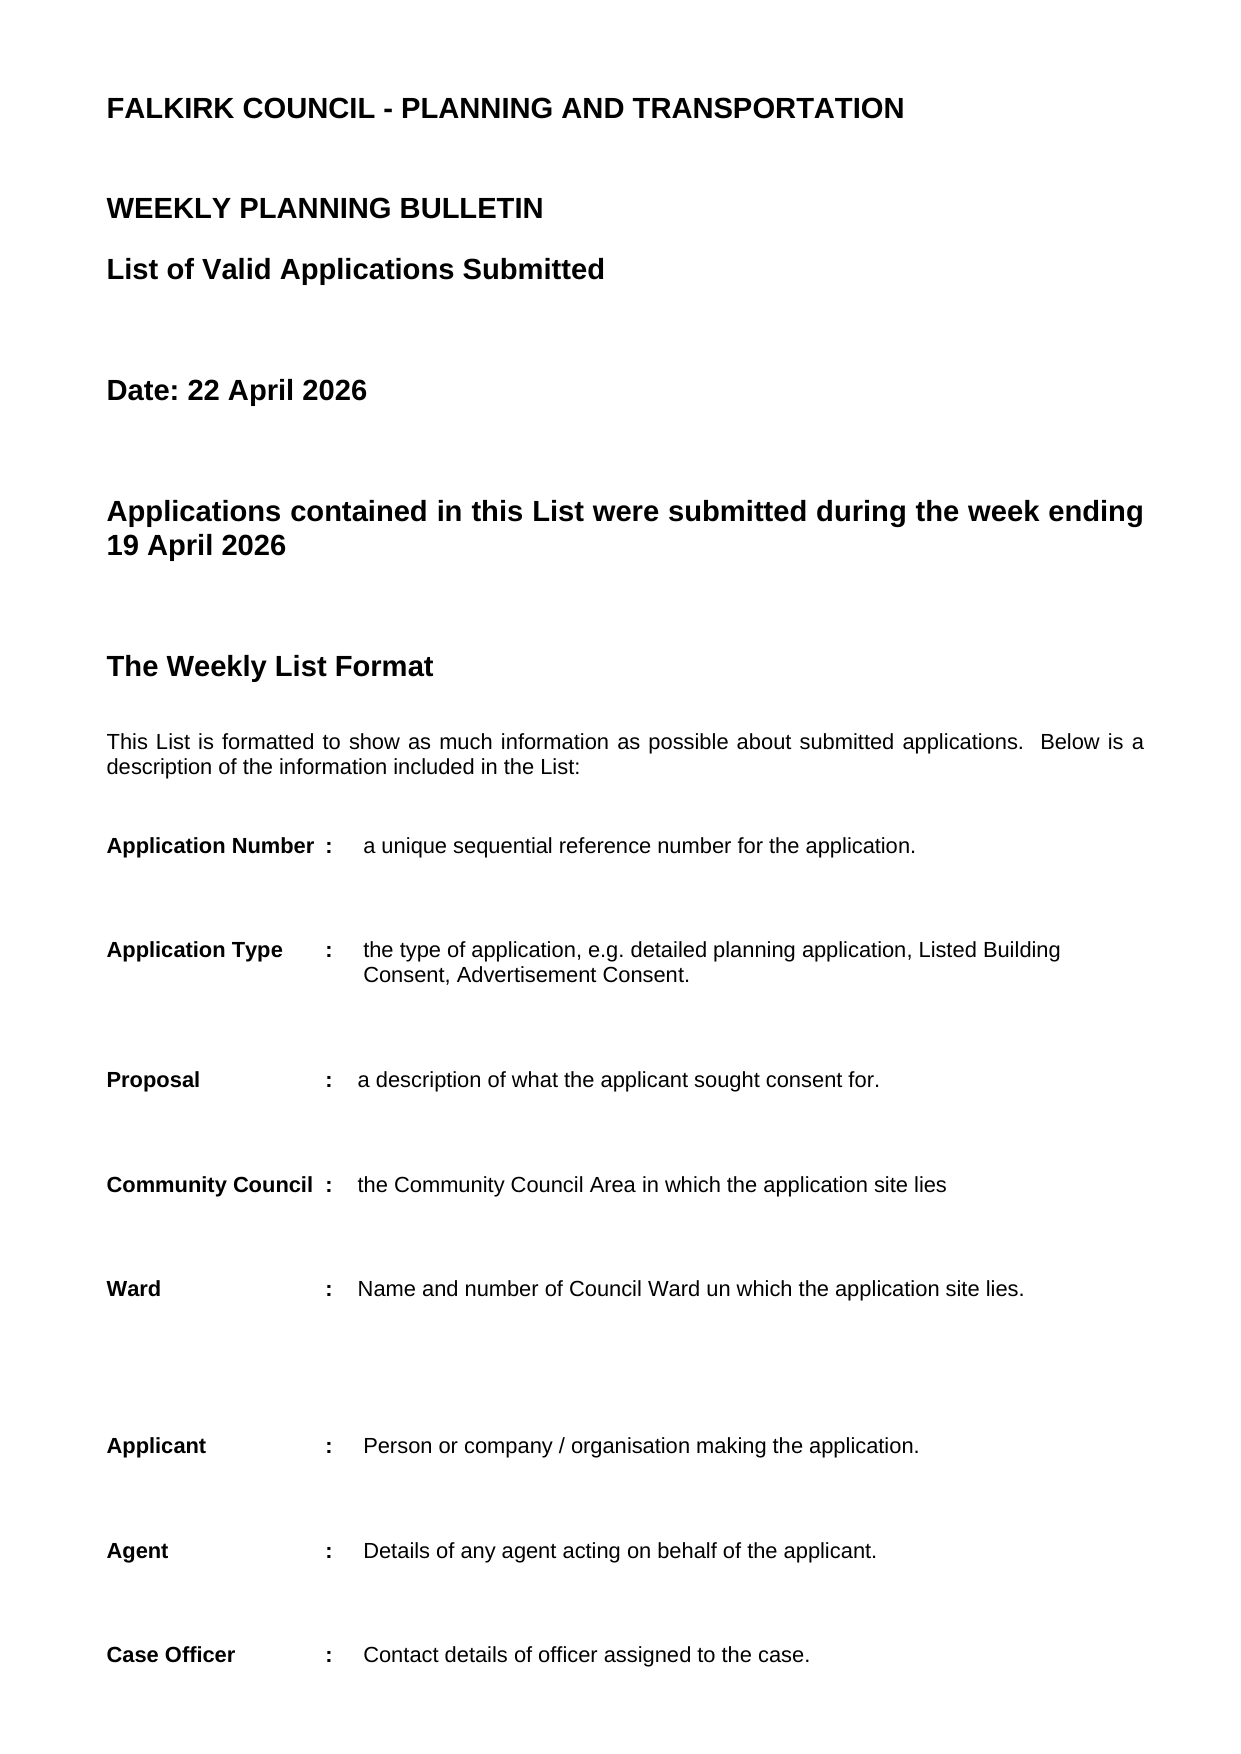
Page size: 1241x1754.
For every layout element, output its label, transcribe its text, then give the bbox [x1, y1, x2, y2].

text Agent : Details of any agent acting on behalf of the applicant. [106, 1538, 1146, 1563]
text Applications contained in this List were submitted during the week ending 19 April 2026 [106, 494, 1146, 561]
text Date: 22 April 2026 [106, 373, 1146, 406]
text Community Council : the Community Council Area in which the application site lies [106, 1172, 1146, 1197]
text Application Number : a unique sequential reference number for the application. [106, 833, 1146, 858]
text Applicant : Person or company / organisation making the application. [106, 1433, 1146, 1458]
text WEEKLY PLANNING BULLETIN [106, 191, 1146, 224]
text Proposal : a description of what the applicant sought consent for. [106, 1067, 1146, 1092]
text List of Valid Applications Submitted [106, 252, 1146, 285]
subtitle FALKIRK COUNCIL - PLANNING AND TRANSPORTATION [106, 91, 1146, 124]
text Case Officer : Contact details of officer assigned to the case. [106, 1642, 1146, 1667]
text Application Type : the type of application, e.g. detailed planning application, Listed Building Consent, Advertisement Consent. [106, 937, 1146, 988]
text Ward : Name and number of Council Ward un which the application site lies. [106, 1276, 1146, 1301]
text The Weekly List Format [106, 649, 1146, 682]
text This List is formatted to show as much information as possible about submitted applications. Below is a description of the information included in the List: [106, 729, 1146, 779]
